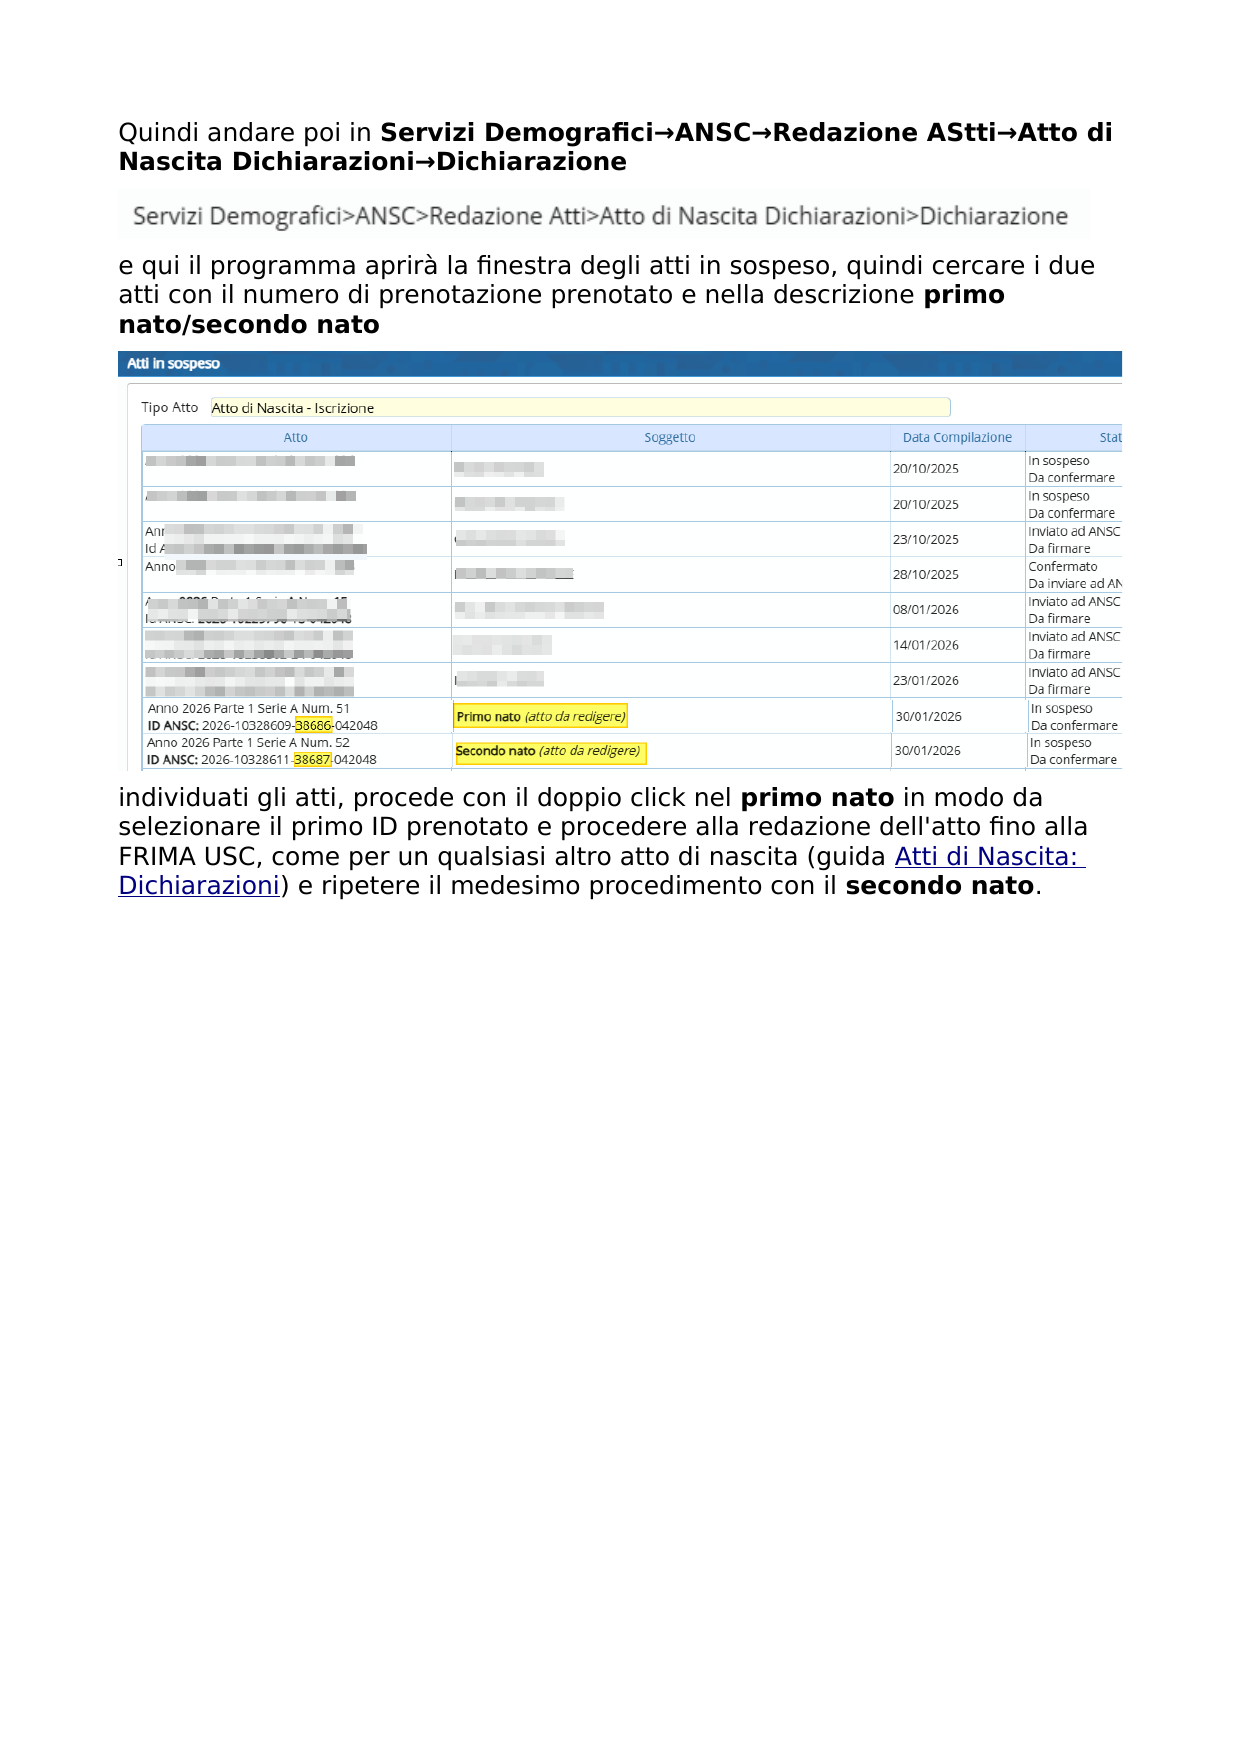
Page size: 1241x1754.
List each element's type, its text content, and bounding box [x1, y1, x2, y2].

picture [118, 188, 1091, 239]
text Quindi andare poi in Servizi Demografici→ANSC→Redazione AStti→Atto di Nascita Dichiarazioni→Dichiarazione [118, 118, 1122, 176]
text individuati gli atti, procede con il doppio click nel primo nato in modo da selezionare il primo ID prenotato e procedere alla redazione dell'atto fino alla FRIMA USC, come per un qualsiasi altro atto di nascita (guida Atti di Nascita: Dichiarazioni) e ripetere il medesimo procedimento con il secondo nato. [118, 783, 1122, 900]
text e qui il programma aprirà la finestra degli atti in sospeso, quindi cercare i due atti con il numero di prenotazione prenotato e nella descrizione primo nato/secondo nato [118, 251, 1122, 339]
picture [118, 351, 1123, 771]
